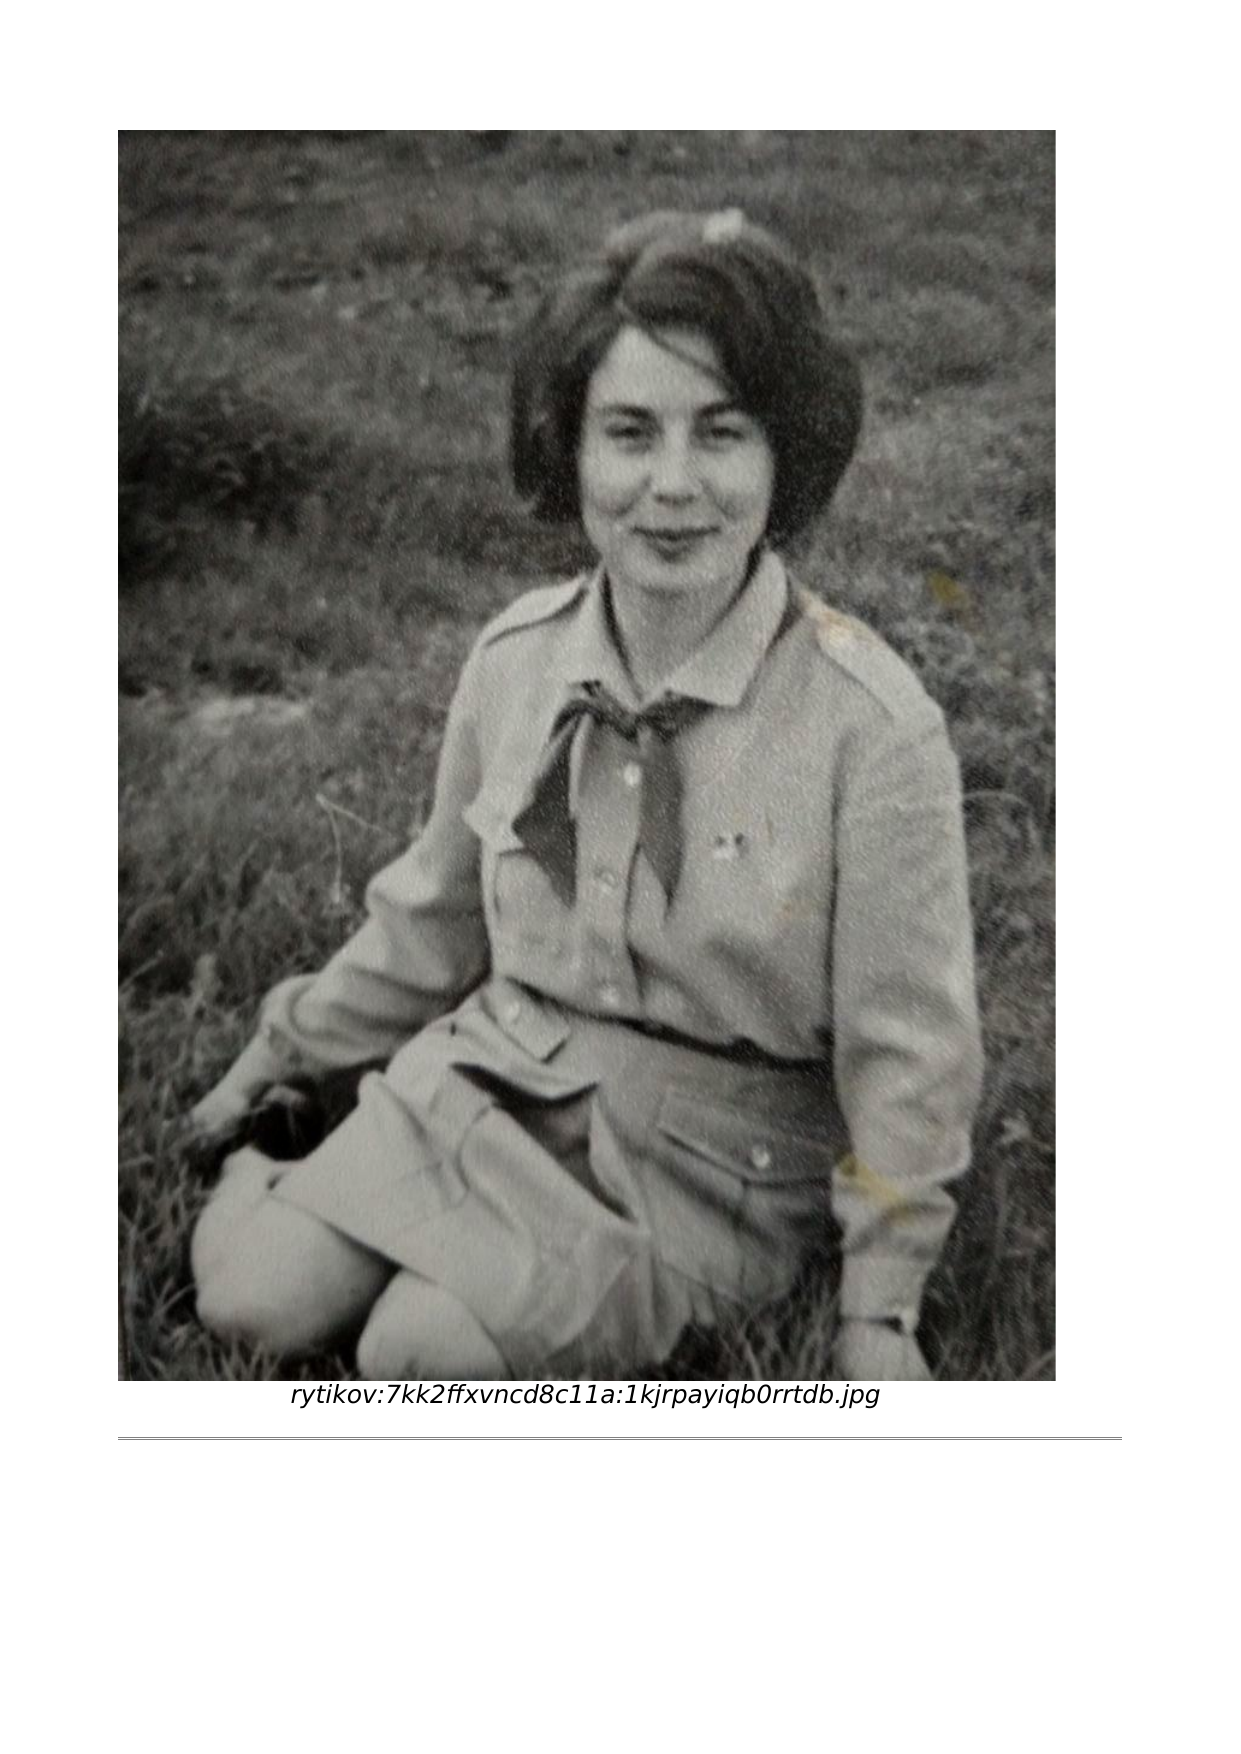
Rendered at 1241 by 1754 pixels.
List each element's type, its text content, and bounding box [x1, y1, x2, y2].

picture [118, 130, 1056, 1381]
text rytikov:7kk2ffxvncd8c11a:1kjrpayiqb0rrtdb.jpg [118, 1381, 1056, 1410]
